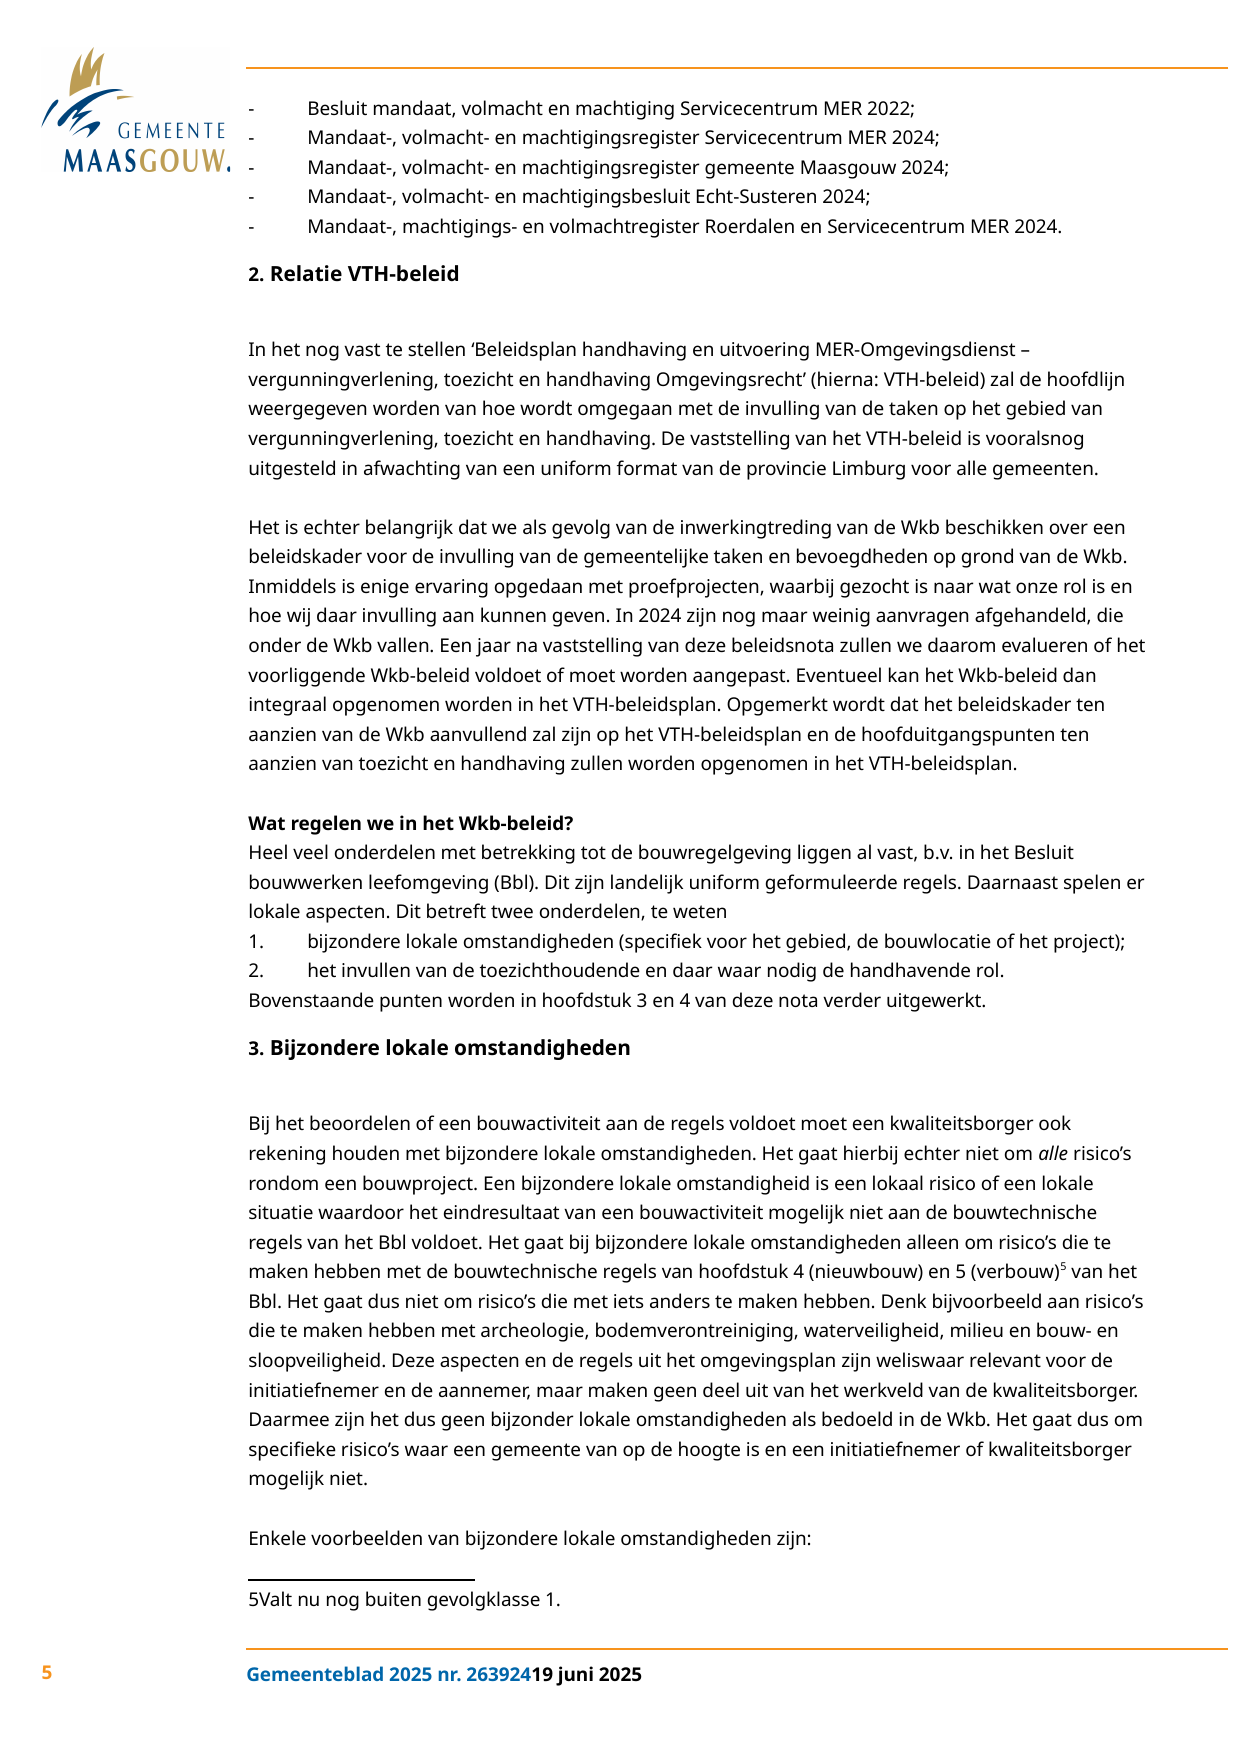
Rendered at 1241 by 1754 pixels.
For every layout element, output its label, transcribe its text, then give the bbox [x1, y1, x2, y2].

picture [41, 47, 231, 172]
text 3. Bijzondere lokale omstandigheden [248, 1033, 1152, 1061]
text Wat regelen we in het Wkb-beleid? [248, 810, 1152, 836]
text Valt nu nog buiten gevolgklasse 1. [248, 1586, 1152, 1612]
list bijzondere lokale omstandigheden (specifiek voor het gebied, de bouwlocatie of het project); [248, 928, 1152, 954]
text 2. Relatie VTH-beleid [248, 259, 1152, 287]
list het invullen van de toezichthoudende en daar waar nodig de handhavende rol. [248, 958, 1152, 983]
text In het nog vast te stellen ‘Beleidsplan handhaving en uitvoering MER-Omgevingsdienst – vergunningverlening, toezicht en handhaving Omgevingsrecht’ (hierna: VTH-beleid) zal de hoofdlijn weergegeven worden van hoe wordt omgegaan met de invulling van de taken op het gebied van vergunningverlening, toezicht en handhaving. De vaststelling van het VTH-beleid is vooralsnog uitgesteld in afwachting van een uniform format van de provincie Limburg voor alle gemeenten. [248, 336, 1152, 481]
text Bovenstaande punten worden in hoofdstuk 3 en 4 van deze nota verder uitgewerkt. [248, 987, 1152, 1013]
list Mandaat-, machtigings- en volmachtregister Roerdalen en Servicecentrum MER 2024. [248, 213, 1152, 239]
list Mandaat-, volmacht- en machtigingsregister Servicecentrum MER 2024; [248, 124, 1152, 150]
text Het is echter belangrijk dat we als gevolg van de inwerkingtreding van de Wkb beschikken over een beleidskader voor de invulling van de gemeentelijke taken en bevoegdheden op grond van de Wkb. [248, 514, 1152, 569]
text Heel veel onderdelen met betrekking tot de bouwregelgeving liggen al vast, b.v. in het Besluit bouwwerken leefomgeving (Bbl). Dit zijn landelijk uniform geformuleerde regels. Daarnaast spelen er lokale aspecten. Dit betreft twee onderdelen, te weten [248, 839, 1152, 924]
text Bij het beoordelen of een bouwactiviteit aan de regels voldoet moet een kwaliteitsborger ook rekening houden met bijzondere lokale omstandigheden. Het gaat hierbij echter niet om alle risico’s rondom een bouwproject. Een bijzondere lokale omstandigheid is een lokaal risico of een lokale situatie waardoor het eindresultaat van een bouwactiviteit mogelijk niet aan de bouwtechnische regels van het Bbl voldoet. Het gaat bij bijzondere lokale omstandigheden alleen om risico’s die te maken hebben met de bouwtechnische regels van hoofdstuk 4 (nieuwbouw) en 5 (verbouw) van het Bbl. Het gaat dus niet om risico’s die met iets anders te maken hebben. Denk bijvoorbeeld aan risico’s die te maken hebben met archeologie, bodemverontreiniging, waterveiligheid, milieu en bouw- en sloopveiligheid. Deze aspecten en de regels uit het omgevingsplan zijn weliswaar relevant voor de initiatiefnemer en de aannemer, maar maken geen deel uit van het werkveld van de kwaliteitsborger. Daarmee zijn het dus geen bijzonder lokale omstandigheden als bedoeld in de Wkb. Het gaat dus om specifieke risico’s waar een gemeente van op de hoogte is en een initiatiefnemer of kwaliteitsborger mogelijk niet. [248, 1111, 1152, 1491]
list Besluit mandaat, volmacht en machtiging Servicecentrum MER 2022; [248, 95, 1152, 121]
text Enkele voorbeelden van bijzondere lokale omstandigheden zijn: [248, 1525, 1152, 1551]
list Mandaat-, volmacht- en machtigingsregister gemeente Maasgouw 2024; [248, 154, 1152, 180]
list Mandaat-, volmacht- en machtigingsbesluit Echt-Susteren 2024; [248, 183, 1152, 209]
text Inmiddels is enige ervaring opgedaan met proefprojecten, waarbij gezocht is naar wat onze rol is en hoe wij daar invulling aan kunnen geven. In 2024 zijn nog maar weinig aanvragen afgehandeld, die onder de Wkb vallen. Een jaar na vaststelling van deze beleidsnota zullen we daarom evalueren of het voorliggende Wkb-beleid voldoet of moet worden aangepast. Eventueel kan het Wkb-beleid dan integraal opgenomen worden in het VTH-beleidsplan. Opgemerkt wordt dat het beleidskader ten aanzien van de Wkb aanvullend zal zijn op het VTH-beleidsplan en de hoofduitgangspunten ten aanzien van toezicht en handhaving zullen worden opgenomen in het VTH-beleidsplan. [248, 573, 1152, 776]
